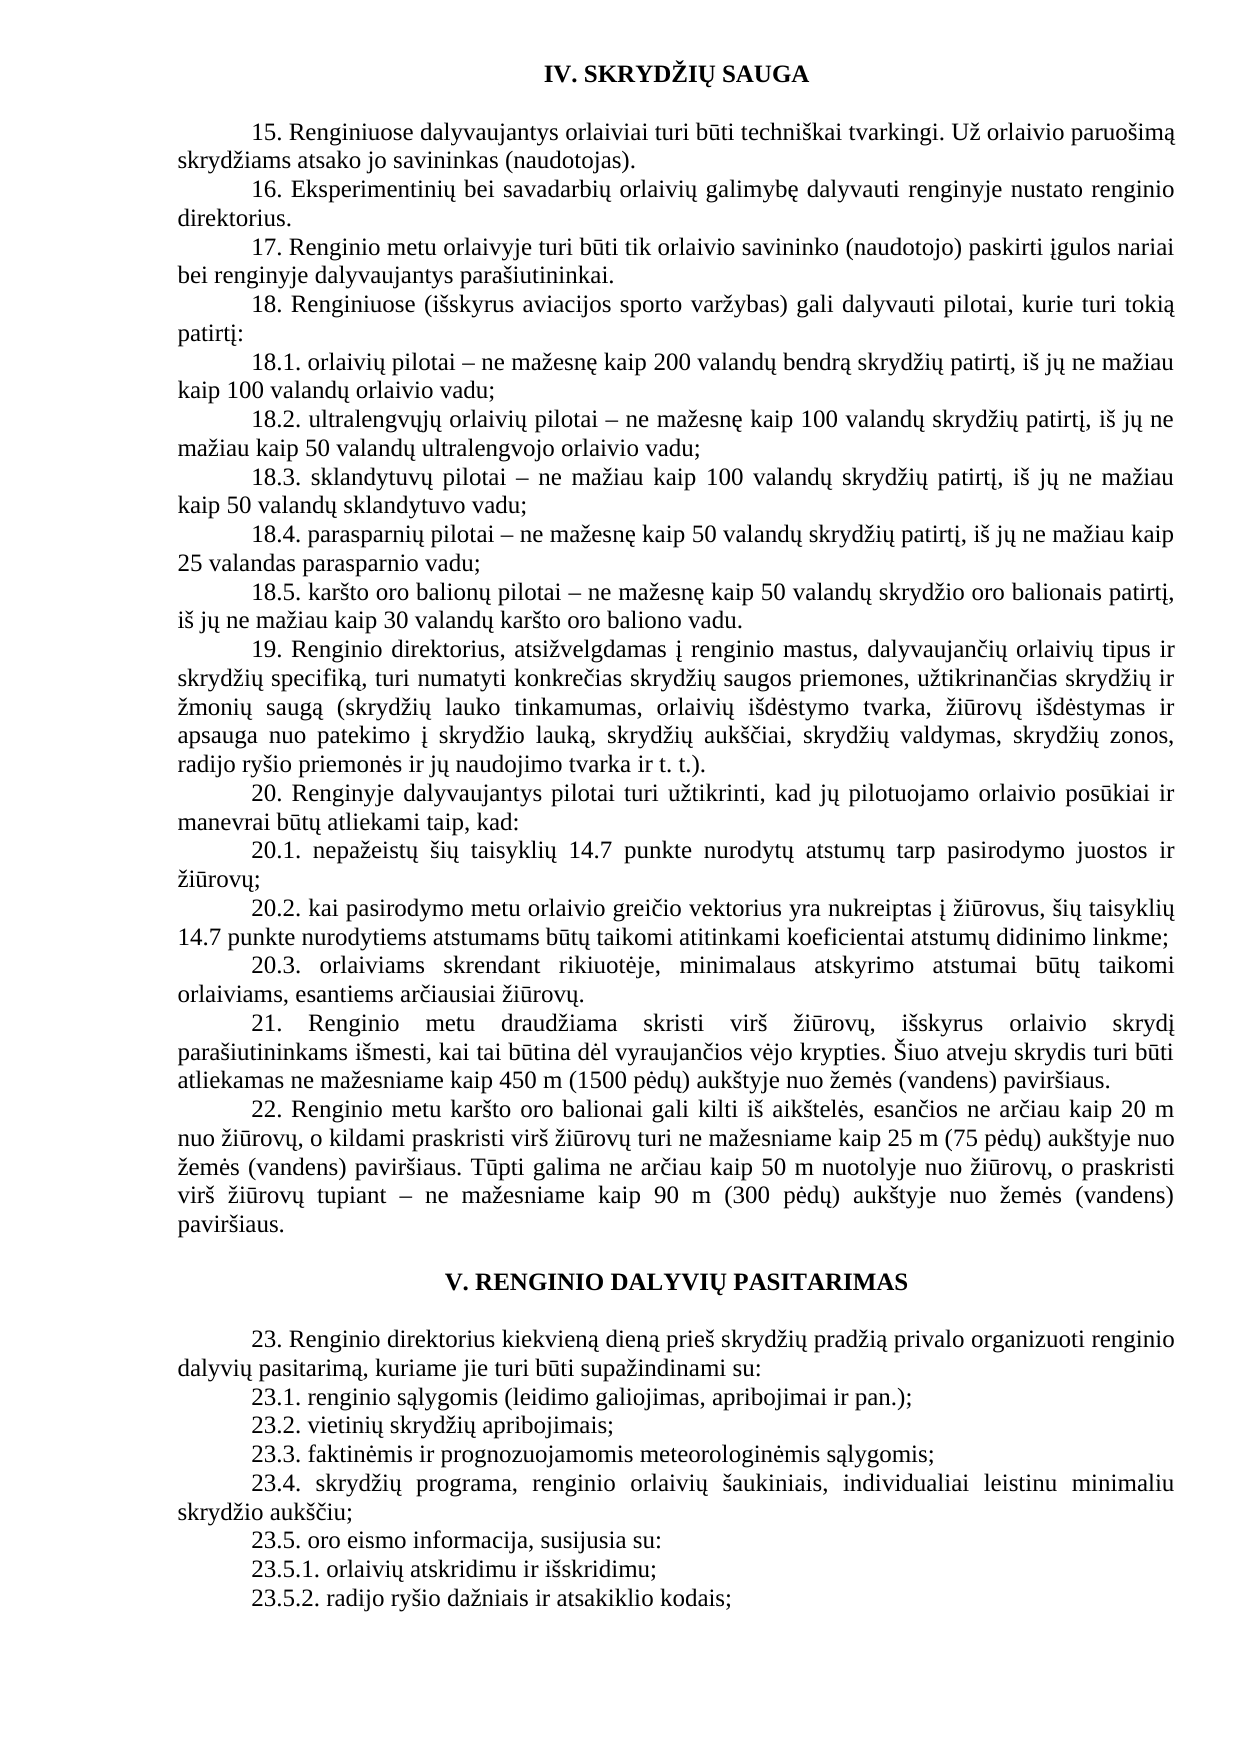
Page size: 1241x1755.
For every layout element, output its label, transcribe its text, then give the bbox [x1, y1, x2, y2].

text 23.5. oro eismo informacija, susijusia su: [177, 1525, 1176, 1554]
text 23.1. renginio sąlygomis (leidimo galiojimas, apribojimai ir pan.); [177, 1382, 1176, 1410]
text IV. SKRYDŽIŲ SAUGA [177, 59, 1176, 88]
text 18.2. ultralengvųjų orlaivių pilotai – ne mažesnę kaip 100 valandų skrydžių patirtį, iš jų ne mažiau kaip 50 valandų ultralengvojo orlaivio vadu; [177, 404, 1176, 462]
text 21. Renginio metu draudžiama skristi virš žiūrovų, išskyrus orlaivio skrydį parašiutininkams išmesti, kai tai būtina dėl vyraujančios vėjo krypties. Šiuo atveju skrydis turi būti atliekamas ne mažesniame kaip 450 m (1500 pėdų) aukštyje nuo žemės (vandens) paviršiaus. [177, 1008, 1176, 1094]
text 20.2. kai pasirodymo metu orlaivio greičio vektorius yra nukreiptas į žiūrovus, šių taisyklių 14.7 punkte nurodytiems atstumams būtų taikomi atitinkami koeficientai atstumų didinimo linkme; [177, 893, 1176, 950]
text 18.4. parasparnių pilotai – ne mažesnę kaip 50 valandų skrydžių patirtį, iš jų ne mažiau kaip 25 valandas parasparnio vadu; [177, 519, 1176, 577]
text 18.3. sklandytuvų pilotai – ne mažiau kaip 100 valandų skrydžių patirtį, iš jų ne mažiau kaip 50 valandų sklandytuvo vadu; [177, 462, 1176, 519]
text 16. Eksperimentinių bei savadarbių orlaivių galimybę dalyvauti renginyje nustato renginio direktorius. [177, 174, 1176, 232]
text 23. Renginio direktorius kiekvieną dieną prieš skrydžių pradžią privalo organizuoti renginio dalyvių pasitarimą, kuriame jie turi būti supažindinami su: [177, 1324, 1176, 1382]
text 23.2. vietinių skrydžių apribojimais; [177, 1410, 1176, 1439]
text 18.1. orlaivių pilotai – ne mažesnę kaip 200 valandų bendrą skrydžių patirtį, iš jų ne mažiau kaip 100 valandų orlaivio vadu; [177, 347, 1176, 404]
text 20.3. orlaiviams skrendant rikiuotėje, minimalaus atskyrimo atstumai būtų taikomi orlaiviams, esantiems arčiausiai žiūrovų. [177, 950, 1176, 1008]
text 18.5. karšto oro balionų pilotai – ne mažesnę kaip 50 valandų skrydžio oro balionais patirtį, iš jų ne mažiau kaip 30 valandų karšto oro baliono vadu. [177, 577, 1176, 634]
text 23.4. skrydžių programa, renginio orlaivių šaukiniais, individualiai leistinu minimaliu skrydžio aukščiu; [177, 1468, 1176, 1525]
text 22. Renginio metu karšto oro balionai gali kilti iš aikštelės, esančios ne arčiau kaip 20 m nuo žiūrovų, o kildami praskristi virš žiūrovų turi ne mažesniame kaip 25 m (75 pėdų) aukštyje nuo žemės (vandens) paviršiaus. Tūpti galima ne arčiau kaip 50 m nuotolyje nuo žiūrovų, o praskristi virš žiūrovų tupiant – ne mažesniame kaip 90 m (300 pėdų) aukštyje nuo žemės (vandens) paviršiaus. [177, 1094, 1176, 1238]
text 15. Renginiuose dalyvaujantys orlaiviai turi būti techniškai tvarkingi. Už orlaivio paruošimą skrydžiams atsako jo savininkas (naudotojas). [177, 117, 1176, 174]
text 19. Renginio direktorius, atsižvelgdamas į renginio mastus, dalyvaujančių orlaivių tipus ir skrydžių specifiką, turi numatyti konkrečias skrydžių saugos priemones, užtikrinančias skrydžių ir žmonių saugą (skrydžių lauko tinkamumas, orlaivių išdėstymo tvarka, žiūrovų išdėstymas ir apsauga nuo patekimo į skrydžio lauką, skrydžių aukščiai, skrydžių valdymas, skrydžių zonos, radijo ryšio priemonės ir jų naudojimo tvarka ir t. t.). [177, 634, 1176, 778]
text 18. Renginiuose (išskyrus aviacijos sporto varžybas) gali dalyvauti pilotai, kurie turi tokią patirtį: [177, 289, 1176, 347]
text 20.1. nepažeistų šių taisyklių 14.7 punkte nurodytų atstumų tarp pasirodymo juostos ir žiūrovų; [177, 835, 1176, 893]
text 23.5.2. radijo ryšio dažniais ir atsakiklio kodais; [177, 1583, 1176, 1612]
text 17. Renginio metu orlaivyje turi būti tik orlaivio savininko (naudotojo) paskirti įgulos nariai bei renginyje dalyvaujantys parašiutininkai. [177, 232, 1176, 289]
text 20. Renginyje dalyvaujantys pilotai turi užtikrinti, kad jų pilotuojamo orlaivio posūkiai ir manevrai būtų atliekami taip, kad: [177, 778, 1176, 835]
text V. RENGINIO DALYVIŲ PASITARIMAS [177, 1267, 1176, 1295]
text 23.5.1. orlaivių atskridimu ir išskridimu; [177, 1554, 1176, 1583]
text 23.3. faktinėmis ir prognozuojamomis meteorologinėmis sąlygomis; [177, 1439, 1176, 1468]
